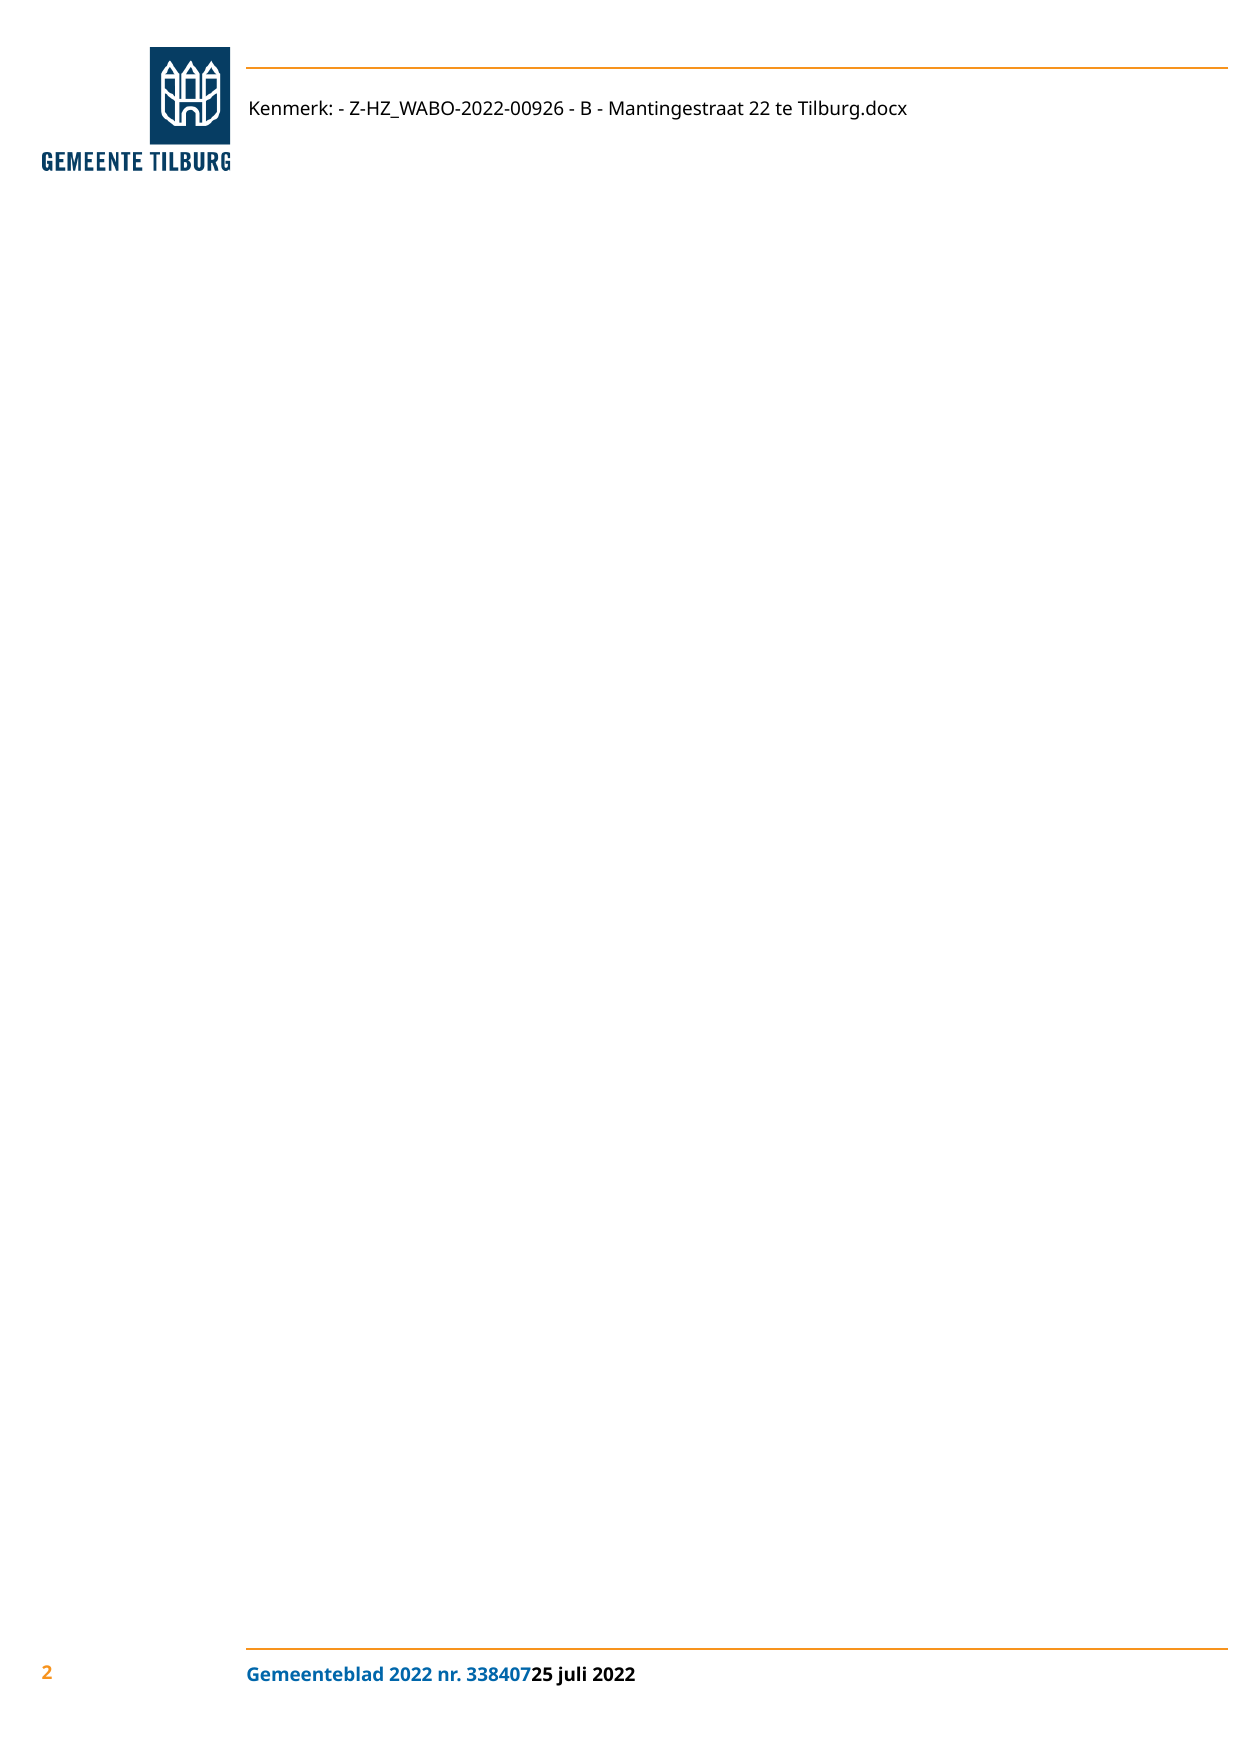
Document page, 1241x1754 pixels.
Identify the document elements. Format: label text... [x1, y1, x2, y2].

picture [41, 47, 231, 172]
text Kenmerk: - Z-HZ_WABO-2022-00926 - B - Mantingestraat 22 te Tilburg.docx [248, 95, 1152, 121]
